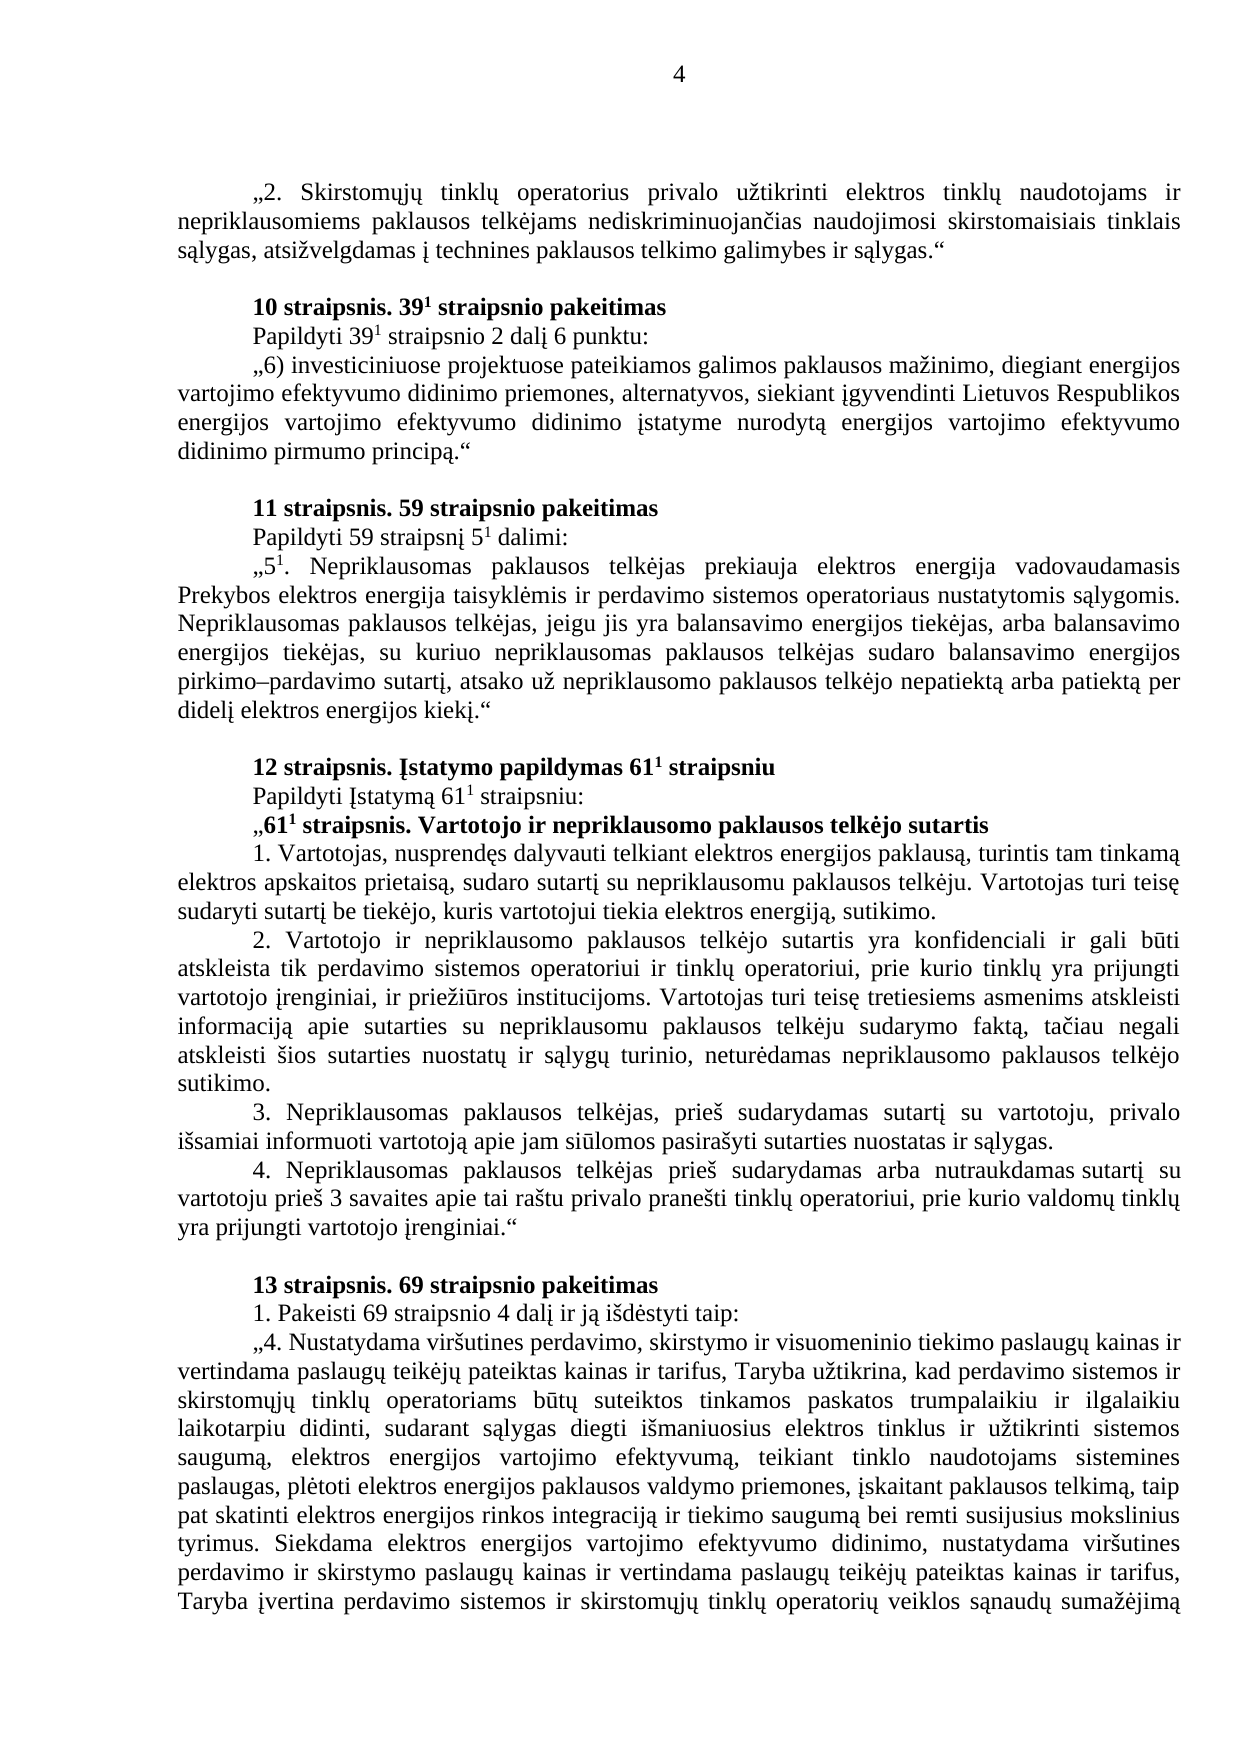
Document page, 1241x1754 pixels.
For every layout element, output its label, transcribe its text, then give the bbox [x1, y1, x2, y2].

text Papildyti Įstatymą 611 straipsniu: [177, 781, 1181, 810]
text 2. Vartotojo ir nepriklausomo paklausos telkėjo sutartis yra konfidenciali ir gali būti atskleista tik perdavimo sistemos operatoriui ir tinklų operatoriui, prie kurio tinklų yra prijungti vartotojo įrenginiai, ir priežiūros institucijoms. Vartotojas turi teisę tretiesiems asmenims atskleisti informaciją apie sutarties su nepriklausomu paklausos telkėju sudarymo faktą, tačiau negali atskleisti šios sutarties nuostatų ir sąlygų turinio, neturėdamas nepriklausomo paklausos telkėjo sutikimo. [177, 925, 1181, 1097]
text „4. Nustatydama viršutines perdavimo, skirstymo ir visuomeninio tiekimo paslaugų kainas ir vertindama paslaugų teikėjų pateiktas kainas ir tarifus, Taryba užtikrina, kad perdavimo sistemos ir skirstomųjų tinklų operatoriams būtų suteiktos tinkamos paskatos trumpalaikiu ir ilgalaikiu laikotarpiu didinti, sudarant sąlygas diegti išmaniuosius elektros tinklus ir užtikrinti sistemos saugumą, elektros energijos vartojimo efektyvumą, teikiant tinklo naudotojams sistemines paslaugas, plėtoti elektros energijos paklausos valdymo priemones, įskaitant paklausos telkimą, taip pat skatinti elektros energijos rinkos integraciją ir tiekimo saugumą bei remti susijusius mokslinius tyrimus. Siekdama elektros energijos vartojimo efektyvumo didinimo, nustatydama viršutines perdavimo ir skirstymo paslaugų kainas ir vertindama paslaugų teikėjų pateiktas kainas ir tarifus, Taryba įvertina perdavimo sistemos ir skirstomųjų tinklų operatorių veiklos sąnaudų sumažėjimą [177, 1327, 1181, 1615]
text 4. Nepriklausomas paklausos telkėjas prieš sudarydamas arba nutraukdamas sutartį su vartotoju prieš 3 savaites apie tai raštu privalo pranešti tinklų operatoriui, prie kurio valdomų tinklų yra prijungti vartotojo įrenginiai.“ [177, 1155, 1181, 1241]
text „6) investiciniuose projektuose pateikiamos galimos paklausos mažinimo, diegiant energijos vartojimo efektyvumo didinimo priemones, alternatyvos, siekiant įgyvendinti Lietuvos Respublikos energijos vartojimo efektyvumo didinimo įstatyme nurodytą energijos vartojimo efektyvumo didinimo pirmumo principą.“ [177, 350, 1181, 465]
text „2. Skirstomųjų tinklų operatorius privalo užtikrinti elektros tinklų naudotojams ir nepriklausomiems paklausos telkėjams nediskriminuojančias naudojimosi skirstomaisiais tinklais sąlygas, atsižvelgdamas į technines paklausos telkimo galimybes ir sąlygas.“ [177, 177, 1181, 263]
text 1. Vartotojas, nusprendęs dalyvauti telkiant elektros energijos paklausą, turintis tam tinkamą elektros apskaitos prietaisą, sudaro sutartį su nepriklausomu paklausos telkėju. Vartotojas turi teisę sudaryti sutartį be tiekėjo, kuris vartotojui tiekia elektros energiją, sutikimo. [177, 838, 1181, 925]
text 1. Pakeisti 69 straipsnio 4 dalį ir ją išdėstyti taip: [177, 1298, 1181, 1327]
text Papildyti 59 straipsnį 51 dalimi: [177, 522, 1181, 551]
text Papildyti 391 straipsnio 2 dalį 6 punktu: [177, 321, 1181, 350]
text 11 straipsnis. 59 straipsnio pakeitimas [177, 493, 1181, 522]
text 10 straipsnis. 391 straipsnio pakeitimas [177, 292, 1181, 321]
text 13 straipsnis. 69 straipsnio pakeitimas [177, 1270, 1181, 1298]
text „611 straipsnis. Vartotojo ir nepriklausomo paklausos telkėjo sutartis [177, 810, 1181, 838]
text „51. Nepriklausomas paklausos telkėjas prekiauja elektros energija vadovaudamasis Prekybos elektros energija taisyklėmis ir perdavimo sistemos operatoriaus nustatytomis sąlygomis. Nepriklausomas paklausos telkėjas, jeigu jis yra balansavimo energijos tiekėjas, arba balansavimo energijos tiekėjas, su kuriuo nepriklausomas paklausos telkėjas sudaro balansavimo energijos pirkimo–pardavimo sutartį, atsako už nepriklausomo paklausos telkėjo nepatiektą arba patiektą per didelį elektros energijos kiekį.“ [177, 551, 1181, 723]
text 12 straipsnis. Įstatymo papildymas 611 straipsniu [177, 752, 1181, 781]
text 3. Nepriklausomas paklausos telkėjas, prieš sudarydamas sutartį su vartotoju, privalo išsamiai informuoti vartotoją apie jam siūlomos pasirašyti sutarties nuostatas ir sąlygas. [177, 1097, 1181, 1155]
